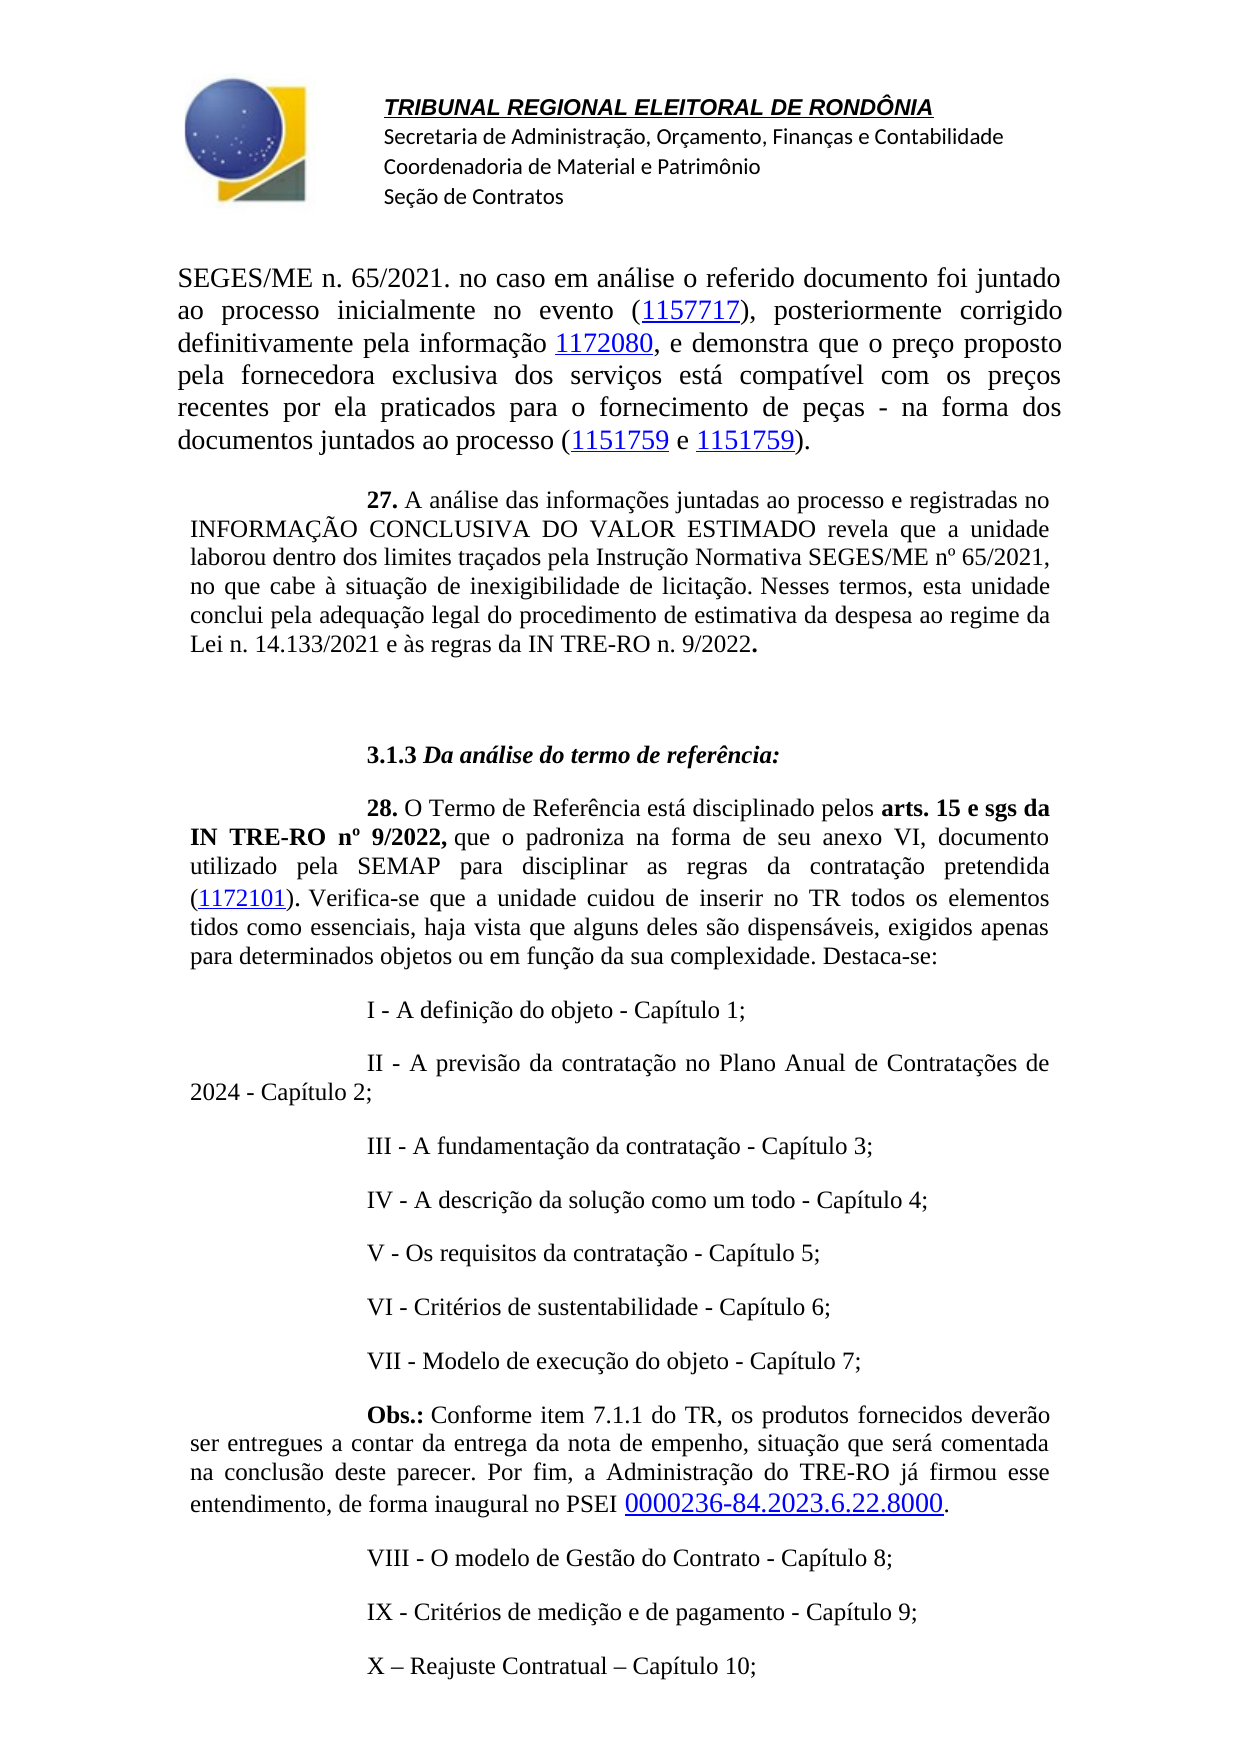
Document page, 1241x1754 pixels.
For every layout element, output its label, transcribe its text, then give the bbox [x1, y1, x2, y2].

text VIII - O modelo de Gestão do Contrato - Capítulo 8; [190, 1543, 1051, 1572]
text VI - Critérios de sustentabilidade - Capítulo 6; [190, 1292, 1051, 1321]
text V - Os requisitos da contratação - Capítulo 5; [190, 1238, 1051, 1267]
text IX - Critérios de medição e de pagamento - Capítulo 9; [190, 1597, 1051, 1626]
text Obs.: Conforme item 7.1.1 do TR, os produtos fornecidos deverão ser entregues a contar da entrega da nota de empenho, situação que será comentada na conclusão deste parecer. Por fim, a Administração do TRE-RO já firmou esse entendimento, de forma inaugural no PSEI 0000236-84.2023.6.22.8000. [190, 1400, 1051, 1518]
text X – Reajuste Contratual – Capítulo 10; [190, 1651, 1051, 1679]
text III - A fundamentação da contratação - Capítulo 3; [190, 1131, 1051, 1160]
text II - A previsão da contratação no Plano Anual de Contratações de 2024 - Capítulo 2; [190, 1048, 1051, 1106]
text I - A definição do objeto - Capítulo 1; [190, 995, 1051, 1023]
text IV - A descrição da solução como um todo - Capítulo 4; [190, 1185, 1051, 1213]
text SEGES/ME n. 65/2021. no caso em análise o referido documento foi juntado ao processo inicialmente no evento (1157717), posteriormente corrigido definitivamente pela informação 1172080, e demonstra que o preço proposto pela fornecedora exclusiva dos serviços está compatível com os preços recentes por ela praticados para o fornecimento de peças - na forma dos documentos juntados ao processo (1151759 e 1151759). [177, 261, 1063, 455]
text 28. O Termo de Referência está disciplinado pelos arts. 15 e sgs da IN TRE-RO nº 9/2022, que o padroniza na forma de seu anexo VI, documento utilizado pela SEMAP para disciplinar as regras da contratação pretendida (1172101). Verifica-se que a unidade cuidou de inserir no TR todos os elementos tidos como essenciais, haja vista que alguns deles são dispensáveis, exigidos apenas para determinados objetos ou em função da sua complexidade. Destaca-se: [190, 793, 1051, 970]
text VII - Modelo de execução do objeto - Capítulo 7; [190, 1346, 1051, 1375]
text 27. A análise das informações juntadas ao processo e registradas no INFORMAÇÃO CONCLUSIVA DO VALOR ESTIMADO revela que a unidade laborou dentro dos limites traçados pela Instrução Normativa SEGES/ME nº 65/2021, no que cabe à situação de inexigibilidade de licitação. Nesses termos, esta unidade conclui pela adequação legal do procedimento de estimativa da despesa ao regime da Lei n. 14.133/2021 e às regras da IN TRE-RO n. 9/2022. [190, 485, 1051, 657]
text 3.1.3 Da análise do termo de referência: [190, 740, 1051, 768]
